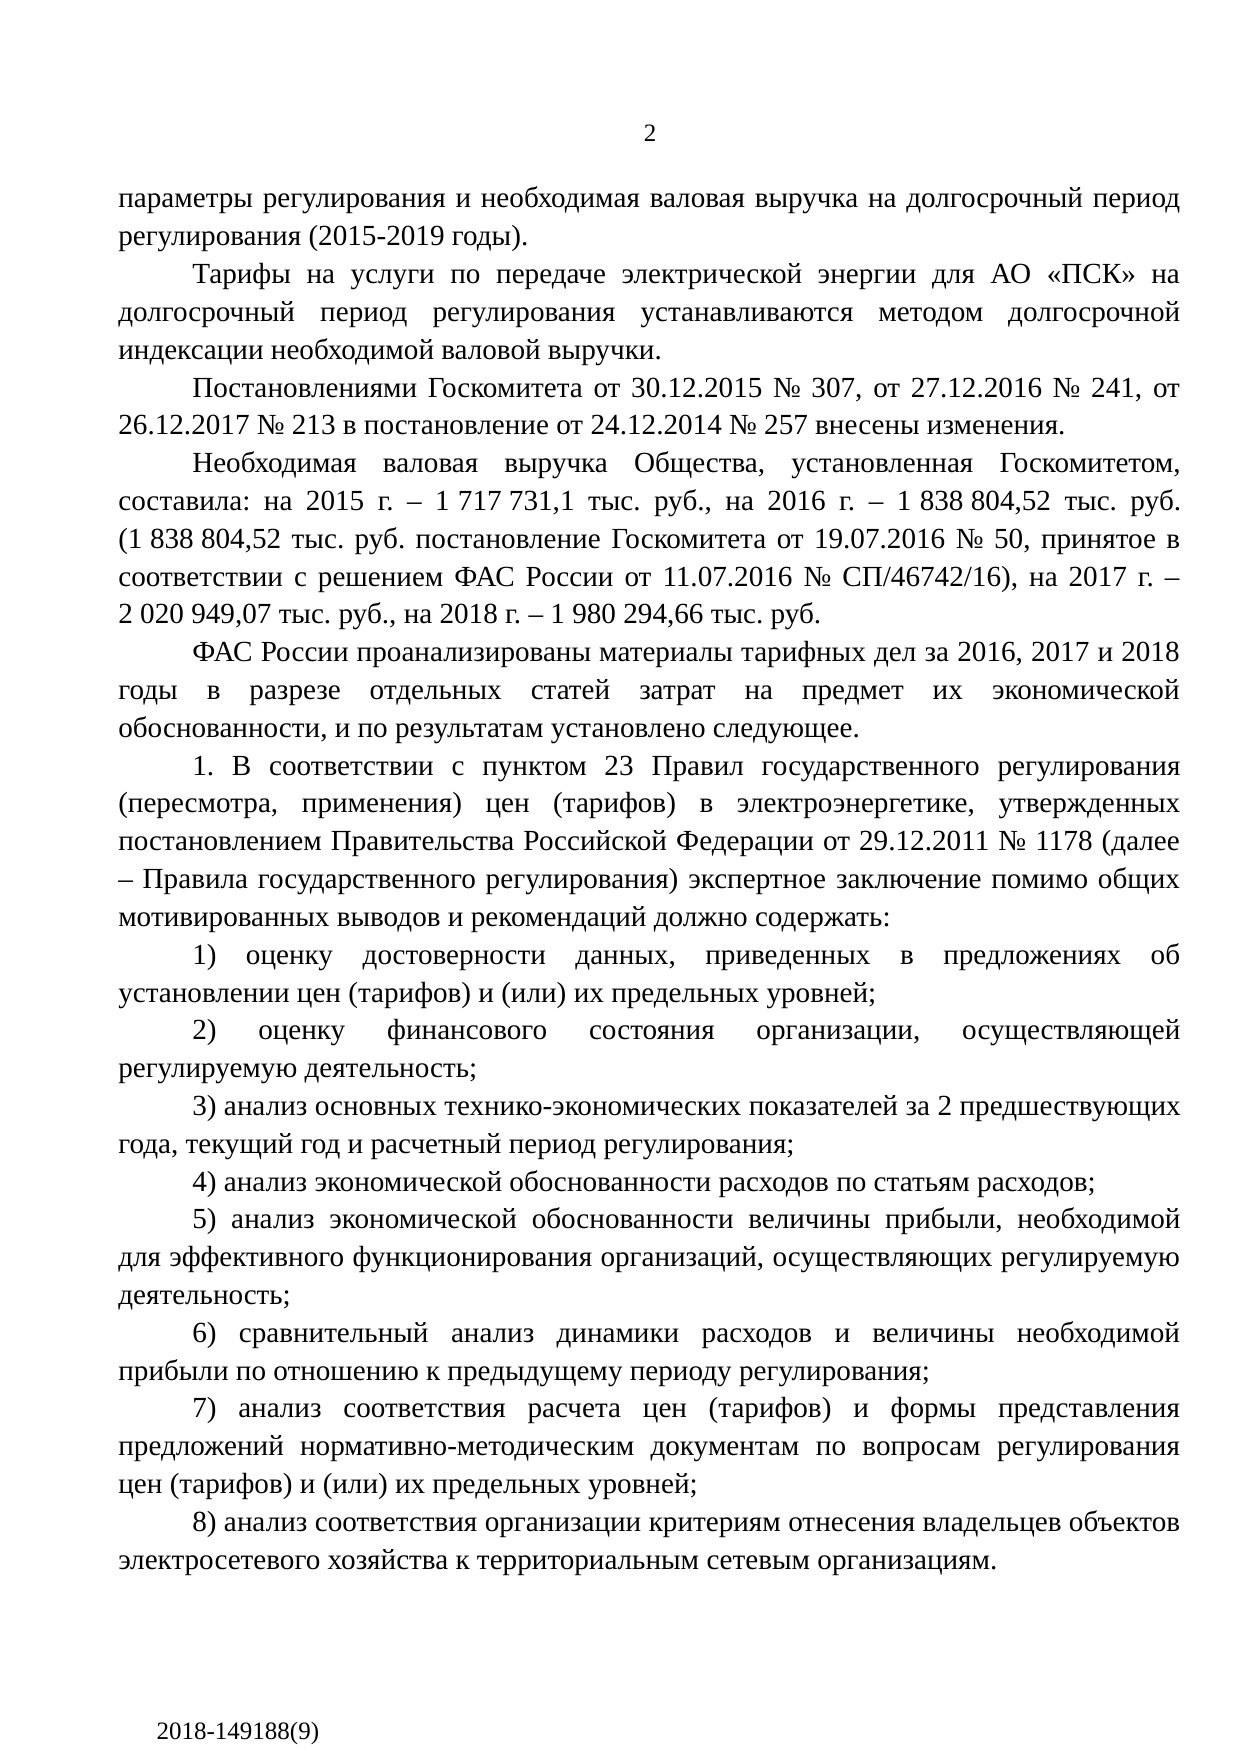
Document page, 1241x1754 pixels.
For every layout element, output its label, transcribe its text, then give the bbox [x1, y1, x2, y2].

text ФАС России проанализированы материалы тарифных дел за 2016, 2017 и 2018 годы в разрезе отдельных статей затрат на предмет их экономической обоснованности, и по результатам установлено следующее. [118, 630, 1181, 743]
text 5) анализ экономической обоснованности величины прибыли, необходимой для эффективного функционирования организаций, осуществляющих регулируемую деятельность; [118, 1197, 1181, 1311]
text 7) анализ соответствия расчета цен (тарифов) и формы представления предложений нормативно-методическим документам по вопросам регулирования цен (тарифов) и (или) их предельных уровней; [118, 1386, 1181, 1500]
text параметры регулирования и необходимая валовая выручка на долгосрочный период регулирования (2015-2019 годы). [118, 176, 1181, 252]
text 4) анализ экономической обоснованности расходов по статьям расходов; [118, 1159, 1181, 1197]
text 8) анализ соответствия организации критериям отнесения владельцев объектов электросетевого хозяйства к территориальным сетевым организациям. [118, 1500, 1181, 1575]
text Постановлениями Госкомитета от 30.12.2015 № 307, от 27.12.2016 № 241, от 26.12.2017 № 213 в постановление от 24.12.2014 № 257 внесены изменения. [118, 365, 1181, 441]
text Тарифы на услуги по передаче электрической энергии для АО «ПСК» на долгосрочный период регулирования устанавливаются методом долгосрочной индексации необходимой валовой выручки. [118, 252, 1181, 365]
text 6) сравнительный анализ динамики расходов и величины необходимой прибыли по отношению к предыдущему периоду регулирования; [118, 1311, 1181, 1386]
text 1) оценку достоверности данных, приведенных в предложениях об установлении цен (тарифов) и (или) их предельных уровней; [118, 933, 1181, 1008]
text 1. В соответствии с пунктом 23 Правил государственного регулирования (пересмотра, применения) цен (тарифов) в электроэнергетике, утвержденных постановлением Правительства Российской Федерации от 29.12.2011 № 1178 (далее – Правила государственного регулирования) экспертное заключение помимо общих мотивированных выводов и рекомендаций должно содержать: [118, 743, 1181, 933]
text Необходимая валовая выручка Общества, установленная Госкомитетом, составила: на 2015 г. – 1 717 731,1 тыс. руб., на 2016 г. – 1 838 804,52 тыс. руб. (1 838 804,52 тыс. руб. постановление Госкомитета от 19.07.2016 № 50, принятое в соответствии с решением ФАС России от 11.07.2016 № СП/46742/16), на 2017 г. – 2 020 949,07 тыс. руб., на 2018 г. – 1 980 294,66 тыс. руб. [118, 441, 1181, 630]
text 2) оценку финансового состояния организации, осуществляющей регулируемую деятельность; [118, 1008, 1181, 1084]
text 3) анализ основных технико-экономических показателей за 2 предшествующих года, текущий год и расчетный период регулирования; [118, 1084, 1181, 1159]
